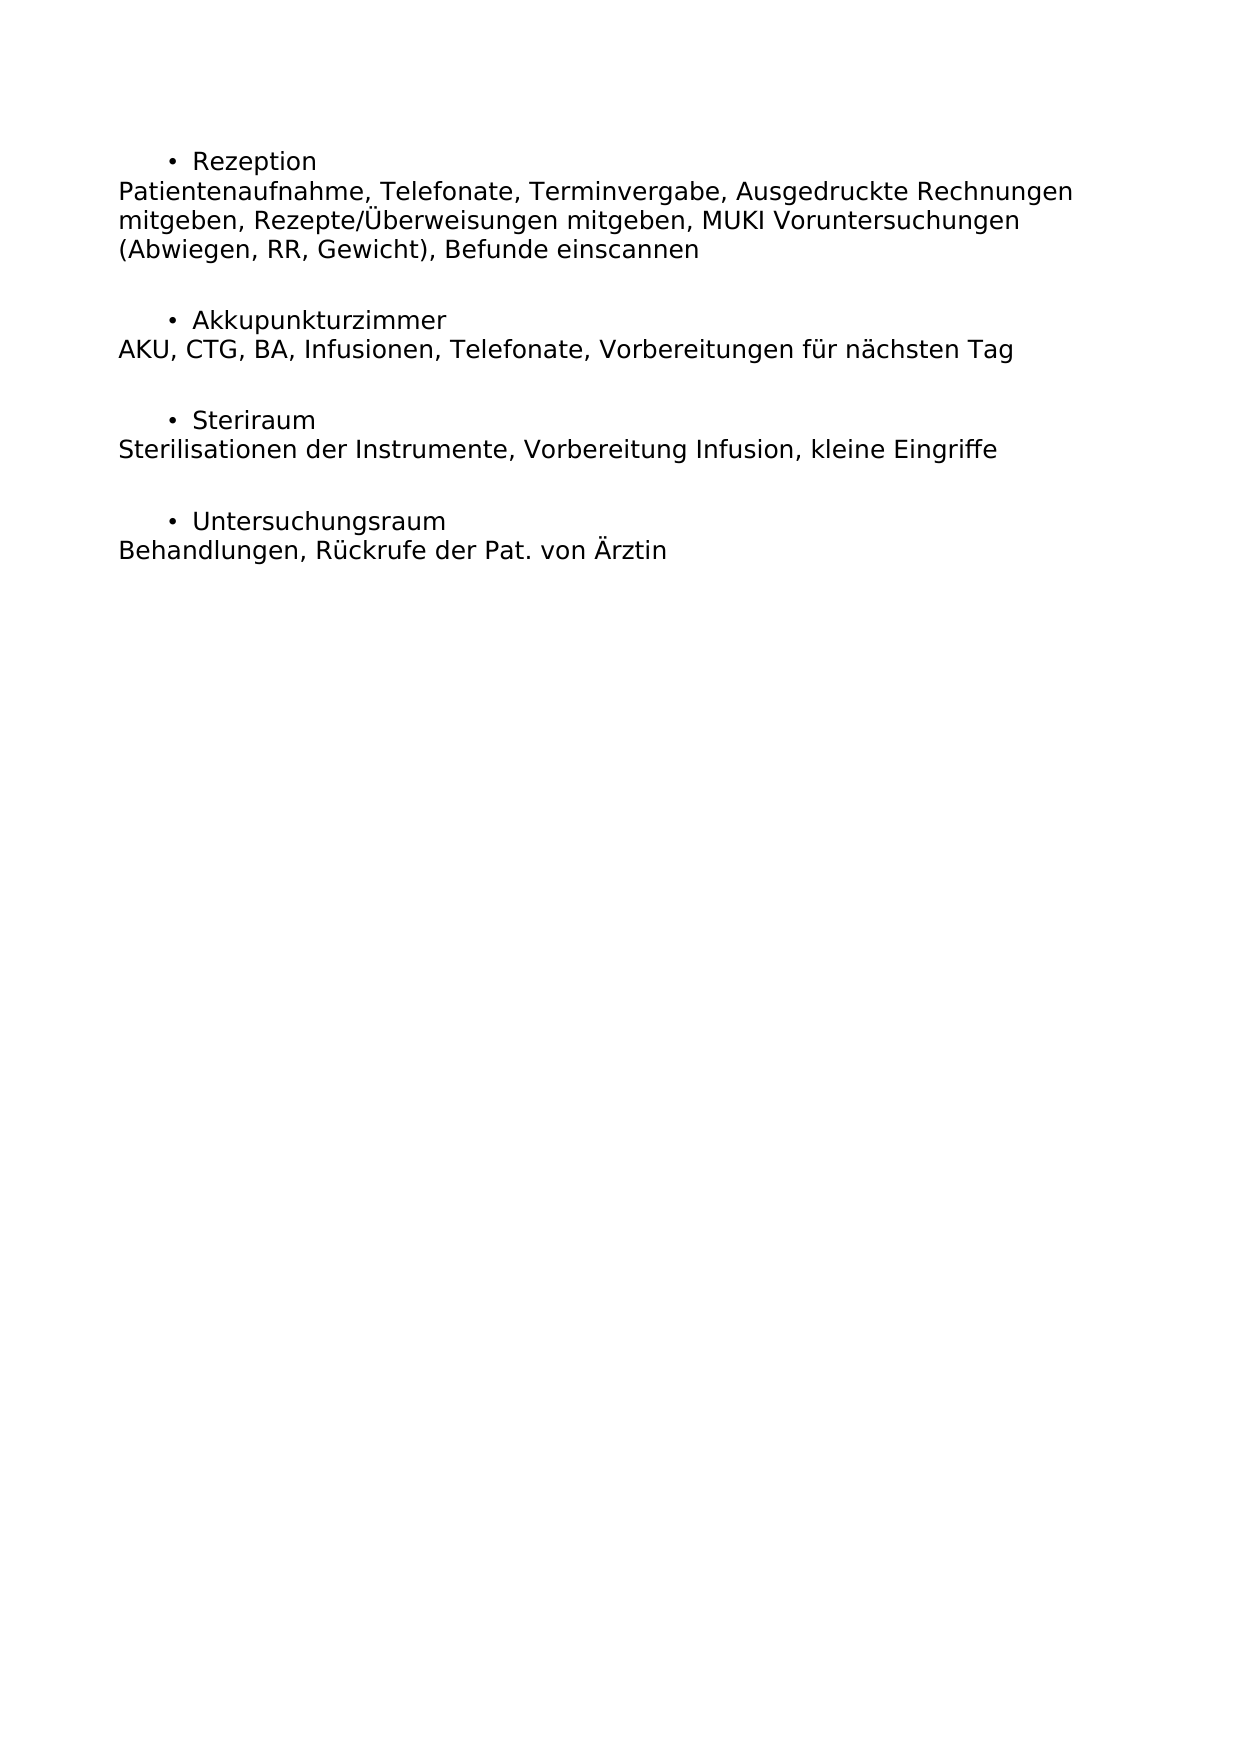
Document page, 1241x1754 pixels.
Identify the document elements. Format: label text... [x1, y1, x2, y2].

list Steriraum [177, 407, 1122, 436]
text Sterilisationen der Instrumente, Vorbereitung Infusion, kleine Eingriffe [118, 436, 1122, 465]
text Patientenaufnahme, Telefonate, Terminvergabe, Ausgedruckte Rechnungen mitgeben, Rezepte/Überweisungen mitgeben, MUKI Voruntersuchungen (Abwiegen, RR, Gewicht), Befunde einscannen [118, 177, 1122, 264]
text Behandlungen, Rückrufe der Pat. von Ärztin [118, 536, 1122, 565]
text AKU, CTG, BA, Infusionen, Telefonate, Vorbereitungen für nächsten Tag [118, 335, 1122, 364]
list Untersuchungsraum [177, 507, 1122, 536]
list Rezeption [177, 148, 1122, 177]
list Akkupunkturzimmer [177, 306, 1122, 335]
